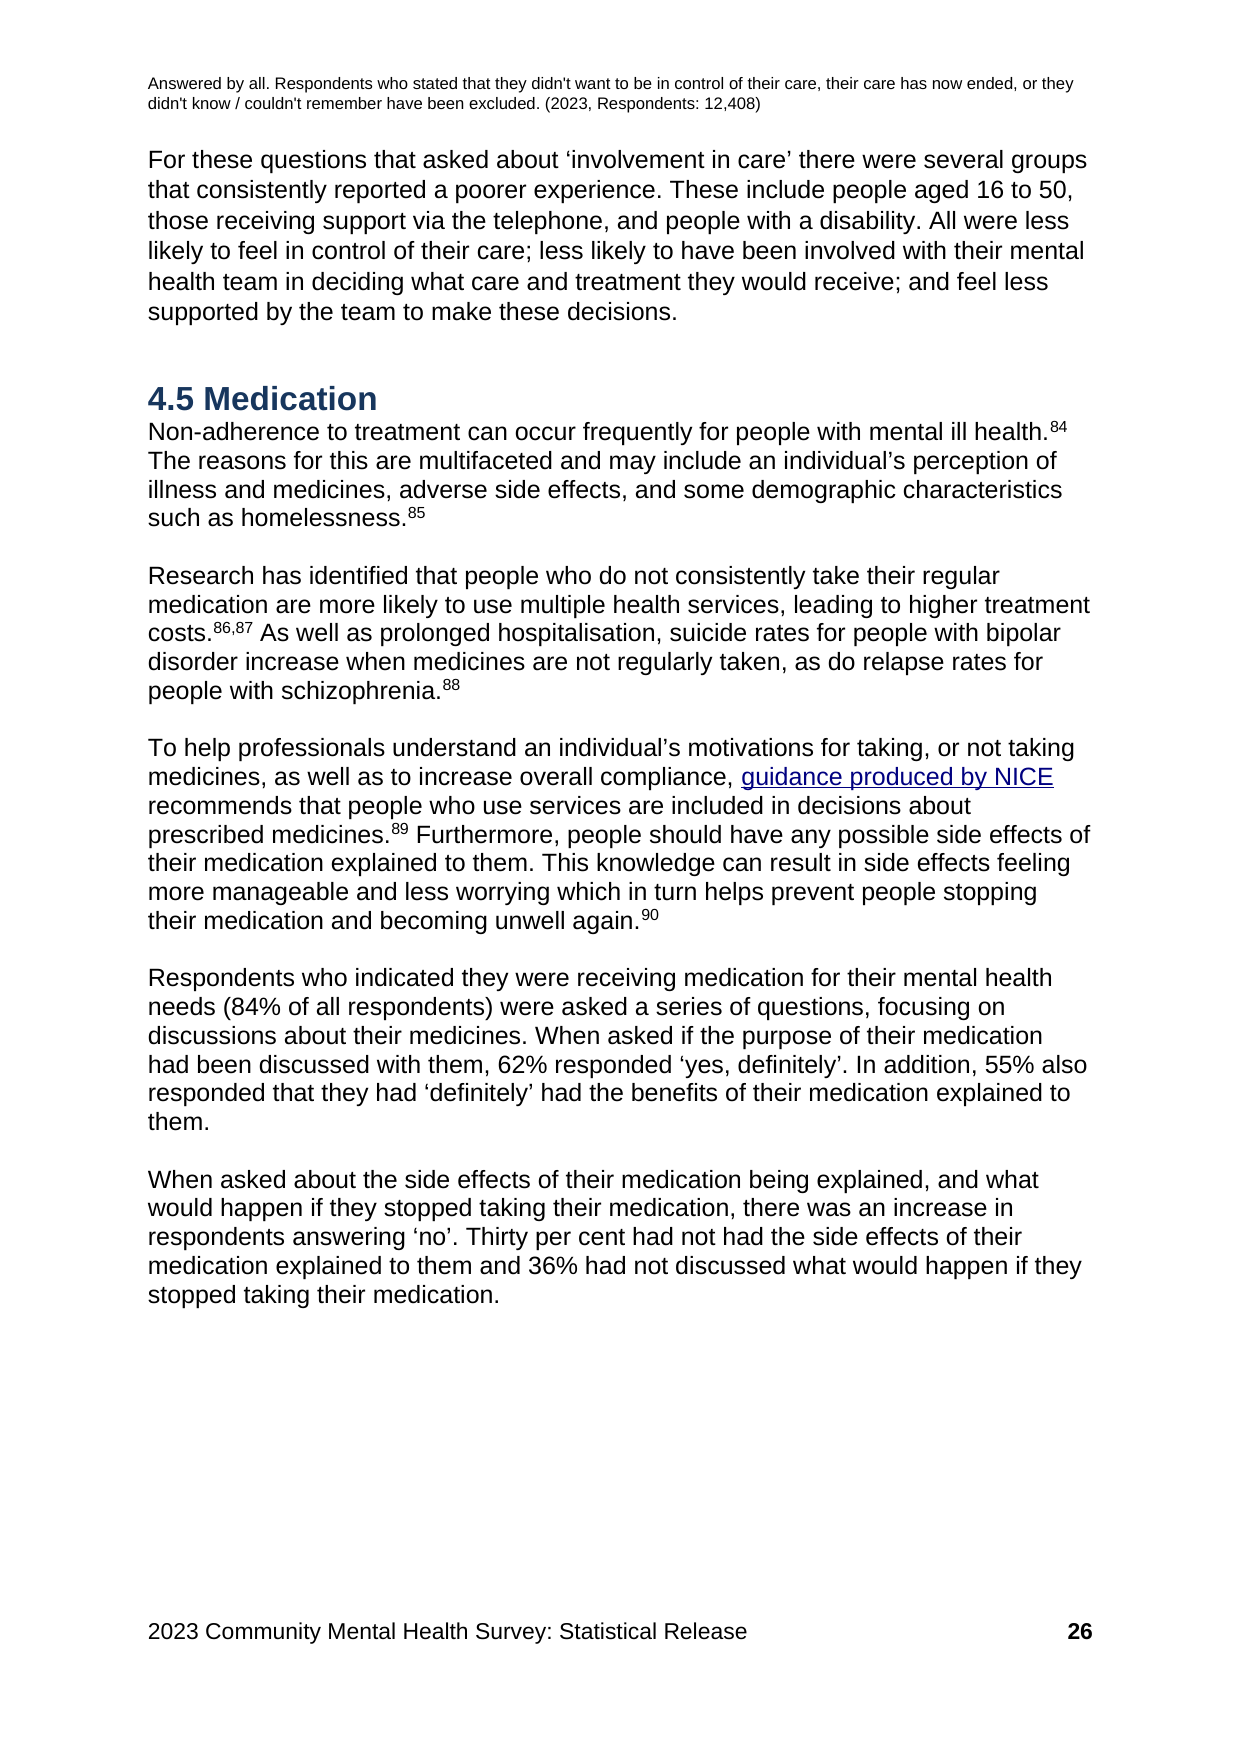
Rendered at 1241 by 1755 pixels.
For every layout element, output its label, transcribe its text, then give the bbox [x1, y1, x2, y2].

text To help professionals understand an individual’s motivations for taking, or not taking medicines, as well as to increase overall compliance, guidance produced by NICE recommends that people who use services are included in decisions about prescribed medicines. Furthermore, people should have any possible side effects of their medication explained to them. This knowledge can result in side effects feeling more manageable and less worrying which in turn helps prevent people stopping their medication and becoming unwell again. [148, 733, 1093, 934]
text For these questions that asked about ‘involvement in care’ there were several groups that consistently reported a poorer experience. These include people aged 16 to 50, those receiving support via the telephone, and people with a disability. All were less likely to feel in control of their care; less likely to have been involved with their mental health team in deciding what care and treatment they would receive; and feel less supported by the team to make these decisions. [148, 145, 1093, 326]
text When asked about the side effects of their medication being explained, and what would happen if they stopped taking their medication, there was an increase in respondents answering ‘no’. Thirty per cent had not had the side effects of their medication explained to them and 36% had not discussed what would happen if they stopped taking their medication. [148, 1164, 1093, 1308]
text Non-adherence to treatment can occur frequently for people with mental ill health. The reasons for this are multifaceted and may include an individual’s perception of illness and medicines, adverse side effects, and some demographic characteristics such as homelessness. [148, 417, 1093, 532]
subtitle 4.5 Medication [148, 379, 1093, 417]
text Research has identified that people who do not consistently take their regular medication are more likely to use multiple health services, leading to higher treatment costs., As well as prolonged hospitalisation, suicide rates for people with bipolar disorder increase when medicines are not regularly taken, as do relapse rates for people with schizophrenia. [148, 561, 1093, 704]
text Respondents who indicated they were receiving medication for their mental health needs (84% of all respondents) were asked a series of questions, focusing on discussions about their medicines. When asked if the purpose of their medication had been discussed with them, 62% responded ‘yes, definitely’. In addition, 55% also responded that they had ‘definitely’ had the benefits of their medication explained to them. [148, 963, 1093, 1136]
text Answered by all. Respondents who stated that they didn't want to be in control of their care, their care has now ended, or they didn't know / couldn't remember have been excluded. (2023, Respondents: 12,408) [148, 74, 1093, 113]
